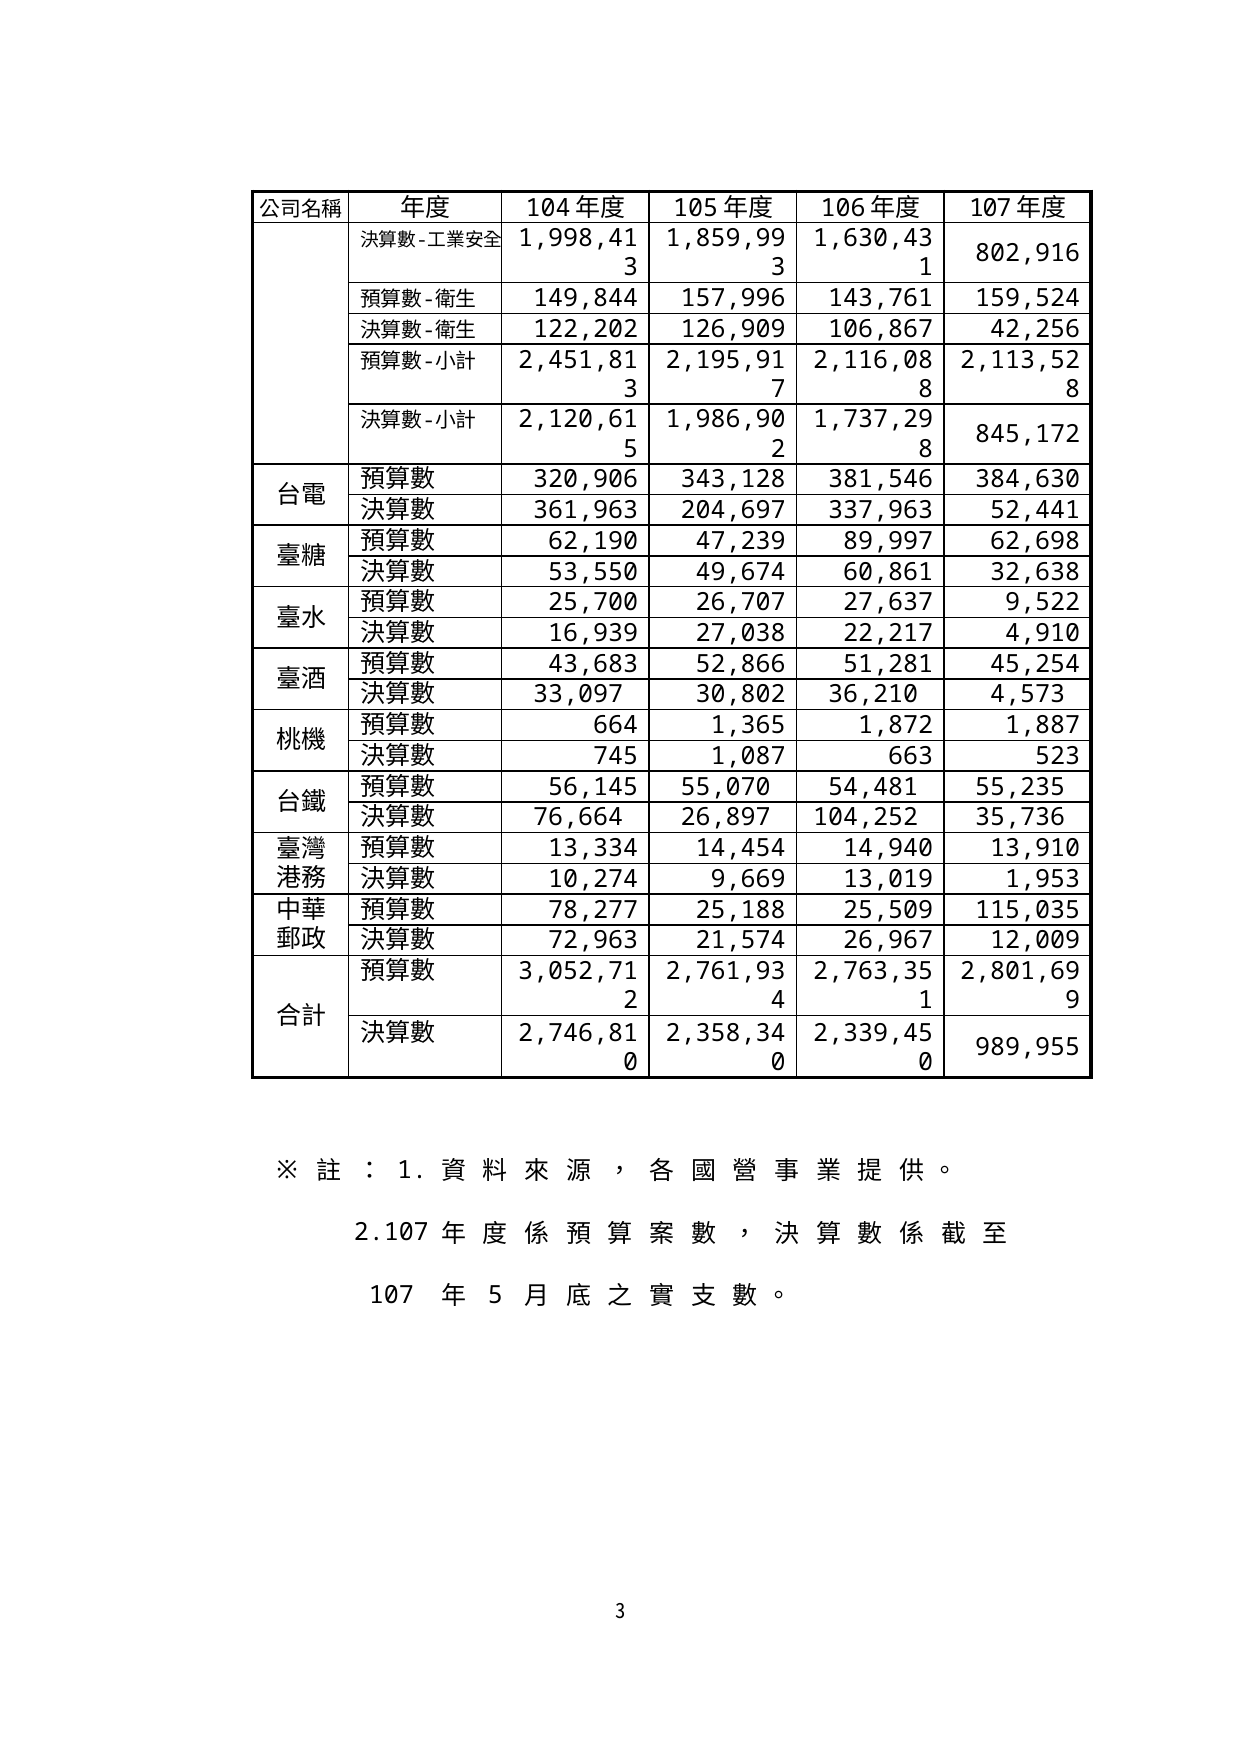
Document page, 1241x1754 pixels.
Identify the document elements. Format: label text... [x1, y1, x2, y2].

table_cell 143,761 [797, 283, 943, 312]
table_cell 49,674 [650, 557, 796, 586]
table_cell 60,861 [797, 557, 943, 586]
table_cell 1,986,902 [650, 405, 796, 463]
table_cell 台鐵 [254, 772, 348, 832]
table_cell 預算數 [349, 710, 501, 739]
table_cell 45,254 [945, 649, 1089, 678]
table_cell 合計 [254, 956, 348, 1076]
table_cell 預算數 [349, 772, 501, 801]
table_header 107年度 [945, 193, 1089, 222]
table_cell 26,897 [650, 803, 796, 832]
table_cell 55,070 [650, 772, 796, 801]
table_cell 78,277 [502, 895, 648, 924]
table_cell 384,630 [945, 465, 1089, 494]
table_cell 中華郵政 [254, 895, 348, 954]
table_cell 預算數 [349, 833, 501, 862]
table_cell 2,195,917 [650, 345, 796, 403]
table_cell 22,217 [797, 618, 943, 647]
table_cell 54,481 [797, 772, 943, 801]
table_cell 27,038 [650, 618, 796, 647]
table_cell 25,700 [502, 587, 648, 617]
table_cell 決算數 [349, 557, 501, 586]
table_cell 13,334 [502, 833, 648, 862]
table_header 106年度 [797, 193, 943, 222]
table_cell 3,052,712 [502, 956, 648, 1014]
table_cell 126,909 [650, 314, 796, 343]
table_cell 51,281 [797, 649, 943, 678]
table_header 105年度 [650, 193, 796, 222]
table_cell 2,763,351 [797, 956, 943, 1014]
table_cell 決算數 [349, 864, 501, 893]
table_cell 12,009 [945, 926, 1089, 954]
table_cell 72,963 [502, 926, 648, 954]
table_cell 25,509 [797, 895, 943, 924]
table_cell 決算數 [349, 1016, 501, 1076]
table_cell 122,202 [502, 314, 648, 343]
table_cell 預算數 [349, 649, 501, 678]
table_cell 149,844 [502, 283, 648, 312]
table_header 104年度 [502, 193, 648, 222]
table_cell 14,454 [650, 833, 796, 862]
table_cell 13,910 [945, 833, 1089, 862]
table_cell 臺水 [254, 587, 348, 647]
table_cell 2,761,934 [650, 956, 796, 1014]
table_cell 台電 [254, 465, 348, 524]
table_cell 115,035 [945, 895, 1089, 924]
table_cell 2,120,615 [502, 405, 648, 463]
table_cell 2,451,813 [502, 345, 648, 403]
table_cell 決算數 [349, 926, 501, 954]
table_cell 62,190 [502, 526, 648, 555]
table_cell 預算數-小計 [349, 345, 501, 403]
table_cell 4,910 [945, 618, 1089, 647]
table_cell 664 [502, 710, 648, 739]
table_cell 361,963 [502, 495, 648, 524]
table_cell 決算數 [349, 618, 501, 647]
table_cell 32,638 [945, 557, 1089, 586]
table_cell 2,113,528 [945, 345, 1089, 403]
table_cell 157,996 [650, 283, 796, 312]
table_cell 35,736 [945, 803, 1089, 832]
table_cell 1,365 [650, 710, 796, 739]
table_cell 36,210 [797, 680, 943, 709]
table_cell 決算數-衛生 [349, 314, 501, 343]
table_cell 2,358,340 [650, 1016, 796, 1076]
table_cell 預算數 [349, 895, 501, 924]
table_cell 43,683 [502, 649, 648, 678]
table_cell 52,441 [945, 495, 1089, 524]
table_cell [254, 223, 348, 463]
table_cell 26,967 [797, 926, 943, 954]
table_cell 預算數 [349, 465, 501, 494]
table_cell 2,801,699 [945, 956, 1089, 1014]
table_cell 4,573 [945, 680, 1089, 709]
table_cell 1,953 [945, 864, 1089, 893]
table_cell 42,256 [945, 314, 1089, 343]
table_cell 2,116,088 [797, 345, 943, 403]
table_cell 52,866 [650, 649, 796, 678]
table_cell 13,019 [797, 864, 943, 893]
table_cell 21,574 [650, 926, 796, 954]
table_cell 2,339,450 [797, 1016, 943, 1076]
table_cell 802,916 [945, 223, 1089, 282]
table_cell 決算數 [349, 741, 501, 770]
table_cell 預算數 [349, 587, 501, 617]
table_cell 2,746,810 [502, 1016, 648, 1076]
table_cell 27,637 [797, 587, 943, 617]
table_cell 臺酒 [254, 649, 348, 709]
table_cell 1,630,431 [797, 223, 943, 282]
table_cell 56,145 [502, 772, 648, 801]
table_cell 決算數-工業安全 [349, 223, 501, 282]
table_cell 臺糖 [254, 526, 348, 586]
table_cell 53,550 [502, 557, 648, 586]
table_cell 桃機 [254, 710, 348, 770]
table_cell 343,128 [650, 465, 796, 494]
table_header 年度 [349, 193, 501, 222]
table_cell 預算數 [349, 956, 501, 1014]
table_cell 30,802 [650, 680, 796, 709]
table_cell 76,664 [502, 803, 648, 832]
table_cell 1,087 [650, 741, 796, 770]
table_cell 320,906 [502, 465, 648, 494]
table_cell 47,239 [650, 526, 796, 555]
table_cell 決算數 [349, 803, 501, 832]
table_cell 預算數 [349, 526, 501, 555]
table_cell 989,955 [945, 1016, 1089, 1076]
table_cell 381,546 [797, 465, 943, 494]
table_cell 決算數 [349, 495, 501, 524]
text ※註：1.資料來源，各國營事業提供。 [242, 1127, 1058, 1189]
table_cell 55,235 [945, 772, 1089, 801]
table_cell 16,939 [502, 618, 648, 647]
table_cell 1,737,298 [797, 405, 943, 463]
table_cell 26,707 [650, 587, 796, 617]
table_cell 1,859,993 [650, 223, 796, 282]
table_cell 1,872 [797, 710, 943, 739]
table_cell 1,887 [945, 710, 1089, 739]
table_header 公司名稱 [254, 193, 348, 222]
table_cell 1,998,413 [502, 223, 648, 282]
table_cell 9,522 [945, 587, 1089, 617]
table_cell 臺灣港務 [254, 833, 348, 893]
table_cell 62,698 [945, 526, 1089, 555]
table_cell 33,097 [502, 680, 648, 709]
table_cell 204,697 [650, 495, 796, 524]
text 2.107年度係預算案數，決算數係截至107年5月底之實支數。 [315, 1189, 1058, 1314]
table_cell 14,940 [797, 833, 943, 862]
table_cell 預算數-衛生 [349, 283, 501, 312]
table_cell 10,274 [502, 864, 648, 893]
table_cell 523 [945, 741, 1089, 770]
table_cell 745 [502, 741, 648, 770]
table_cell 845,172 [945, 405, 1089, 463]
table_cell 106,867 [797, 314, 943, 343]
table_cell 決算數 [349, 680, 501, 709]
table_cell 104,252 [797, 803, 943, 832]
table_cell 決算數-小計 [349, 405, 501, 463]
table_cell 663 [797, 741, 943, 770]
table_cell 9,669 [650, 864, 796, 893]
table_cell 25,188 [650, 895, 796, 924]
table_cell 337,963 [797, 495, 943, 524]
table_cell 159,524 [945, 283, 1089, 312]
table_cell 89,997 [797, 526, 943, 555]
